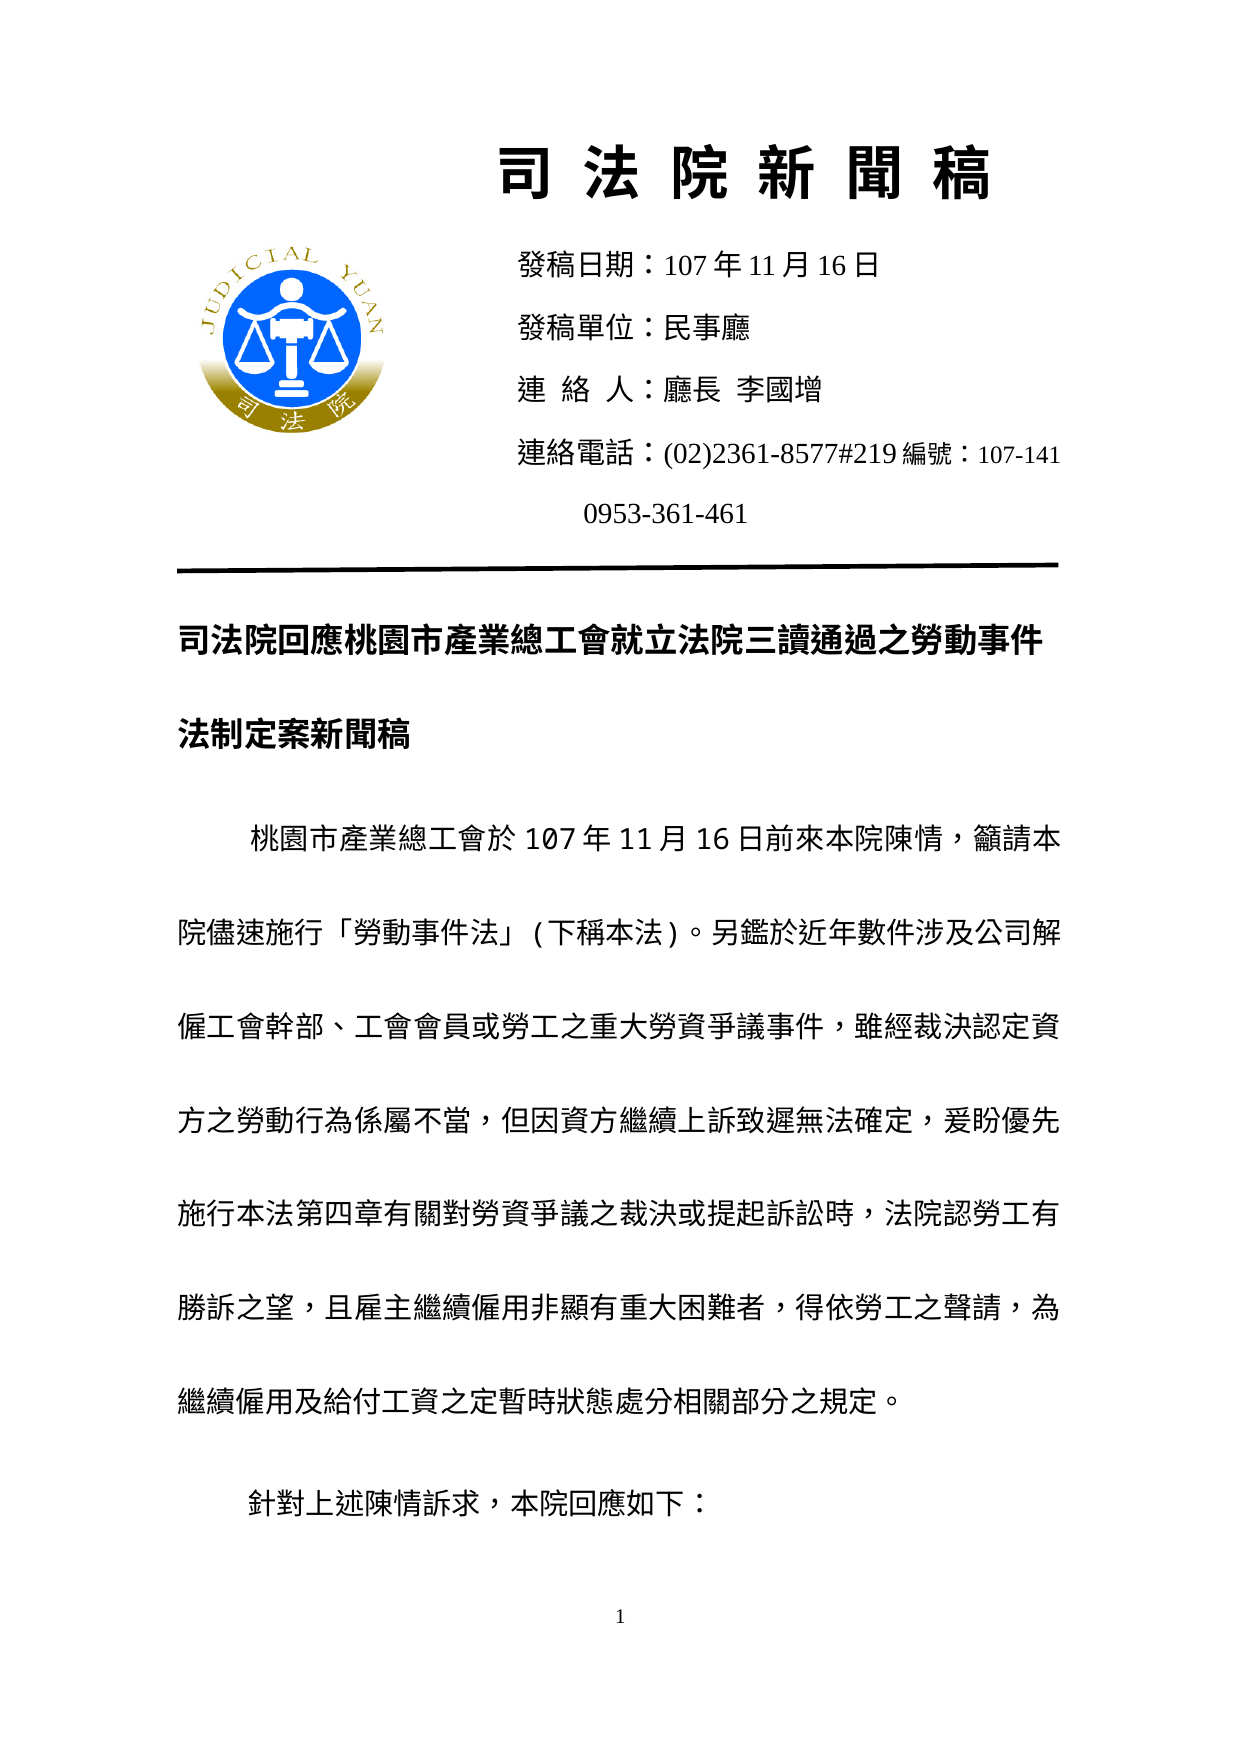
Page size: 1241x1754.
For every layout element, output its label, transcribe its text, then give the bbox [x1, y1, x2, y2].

text 針對上述陳情訴求，本院回應如下： [177, 1460, 1063, 1523]
text 司法院回應桃園市產業總工會就立法院三讀通過之勞動事件法制定案新聞稿 [177, 596, 1063, 752]
table_header 司 法 院 新 聞 稿 發稿日期：107年11月16日 發稿單位：民事廳 連 絡 人：廳長 李國增 連絡電話：(02)2361-8577#219編號：107-141 0953-361-461 [405, 96, 1064, 534]
text 桃園市產業總工會於107年11月16日前來本院陳情，籲請本院儘速施行「勞動事件法」(下稱本法)。另鑑於近年數件涉及公司解僱工會幹部、工會會員或勞工之重大勞資爭議事件，雖經裁決認定資方之勞動行為係屬不當，但因資方繼續上訴致遲無法確定，爰盼優先施行本法第四章有關對勞資爭議之裁決或提起訴訟時，法院認勞工有勝訴之望，且雇主繼續僱用非顯有重大困難者，得依勞工之聲請，為繼續僱用及給付工資之定暫時狀態處分相關部分之規定。 [177, 795, 1063, 1420]
table_header [177, 96, 405, 534]
